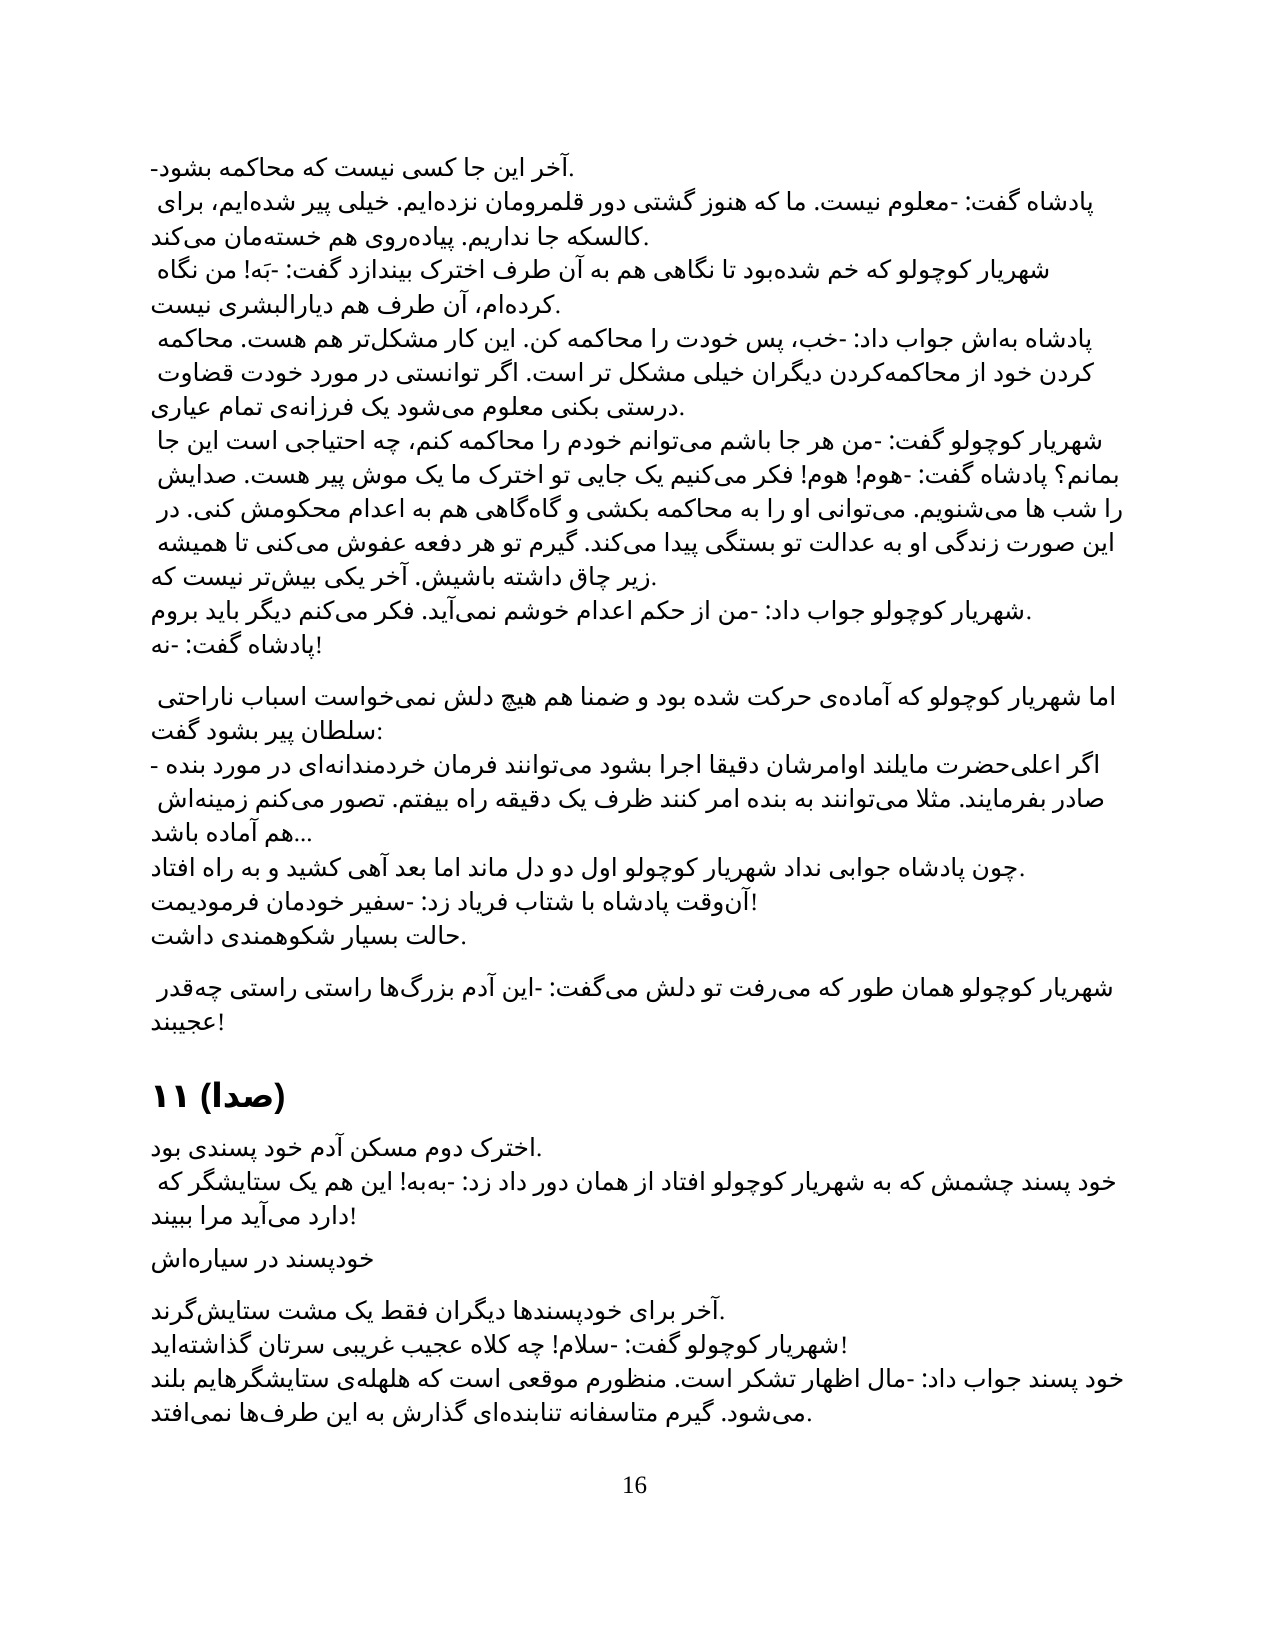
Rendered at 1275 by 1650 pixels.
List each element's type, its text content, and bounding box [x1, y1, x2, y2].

text اما شهریار کوچولو که آماده‌ی حرکت شده بود و ضمنا هم هیچ دلش نمی‌خواست اسباب ناراحتی سلطان پیر بشود گفت: -اگر اعلی‌حضرت مایلند اوامرشان دقیقا اجرا بشود می‌توانند فرمان خردمندانه‌ای در مورد بنده صادر بفرمایند. مثلا می‌توانند به بنده امر کنند ظرف یک دقیقه راه بیفتم. تصور می‌کنم زمینه‌اش هم آماده باشد... چون پادشاه جوابی نداد شهریار کوچولو اول دو دل ماند اما بعد آهی کشید و به راه افتاد. آن‌وقت پادشاه با شتاب فریاد زد: -سفیر خودمان فرمودیمت! حالت بسیار شکوهمندی داشت. [150, 679, 1125, 951]
text شهریار کوچولو خمیازه کشید. از این که تماشای آفتاب غروب از کیسه‌اش رفته‌بود تاسف می‌خورد. از آن گذشته دلش هم کمی گرفته‌بود. این بود که به پادشاه گفت: -من دیگر این‌جا کاری ندارم. می‌خواهم بروم. شاه که دلش برای داشتن یک رعیت غنج می‌زد گفت: -نرو! نرو! وزیرت می‌کنیم. -وزیرِ چی؟ -وزیرِ دادگستری! -آخر این جا کسی نیست که محاکمه بشود. پادشاه گفت: -معلوم نیست. ما که هنوز گشتی دور قلمرومان نزده‌ایم. خیلی پیر شده‌ایم، برای کالسکه جا نداریم. پیاده‌روی هم خسته‌مان می‌کند. شهریار کوچولو که خم شده‌بود تا نگاهی هم به آن طرف اخترک بیندازد گفت: -بَه! من نگاه کرده‌ام، آن طرف هم دیارالبشری نیست. پادشاه به‌اش جواب داد: -خب، پس خودت را محاکمه کن. این کار مشکل‌تر هم هست. محاکمه کردن خود از محاکمه‌کردن دیگران خیلی مشکل تر است. اگر توانستی در مورد خودت قضاوت درستی بکنی معلوم می‌شود یک فرزانه‌ی تمام عیاری. شهریار کوچولو گفت: -من هر جا باشم می‌توانم خودم را محاکمه کنم، چه احتیاجی است این جا بمانم؟ پادشاه گفت: -هوم! هوم! فکر می‌کنیم یک جایی تو اخترک ما یک موش پیر هست. صدایش را شب ها می‌شنویم. می‌توانی او را به محاکمه بکشی و گاه‌گاهی هم به اعدام محکومش کنی. در این صورت زندگی او به عدالت تو بستگی پیدا می‌کند. گیرم تو هر دفعه عفوش می‌کنی تا همیشه زیر چاق داشته باشیش. آخر یکی بیش‌تر نیست که. شهریار کوچولو جواب داد: -من از حکم اعدام خوشم نمی‌آید. فکر می‌کنم دیگر باید بروم. پادشاه گفت: -نه! [150, 150, 1125, 661]
text خودپسند در سیاره‌اش [150, 1241, 1125, 1275]
subtitle ۱۱ (صدا) [150, 1071, 1125, 1117]
text شهریار کوچولو همان طور که می‌رفت تو دلش می‌گفت: -این آدم بزرگ‌ها راستی راستی چه‌قدر عجیبند! [150, 969, 1125, 1037]
text اخترک دوم مسکن آدم خود پسندی بود. خود پسند چشمش که به شهریار کوچولو افتاد از همان دور داد زد: -به‌به! این هم یک ستایشگر که دارد می‌آید مرا ببیند! [150, 1129, 1125, 1232]
text آخر برای خودپسندها دیگران فقط یک مشت ستایش‌گرند. شهریار کوچولو گفت: -سلام! چه کلاه عجیب غریبی سرتان گذاشته‌اید! خود پسند جواب داد: -مال اظهار تشکر است. منظورم موقعی است که هلهله‌ی ستایشگرهایم بلند می‌شود. گیرم متاسفانه تنابنده‌ای گذارش به این طرف‌ها نمی‌افتد. شهریار کوچولو که چیزی حالیش نشده بود گفت: -چی؟ خودپسند گفت: -دست‌هایت را بزن به هم دیگر. شهریار کوچولو دست زد و خودپسند کلاهش را برداشت و متواضعانه از او تشکر کرد. شهریار کوچولو با خودش گفت: «دیدنِ این تفریحش خیلی بیش‌تر از دیدنِ پادشاه‌است». و دوباره بنا کرد دست‌زدن و خودپسند با برداشتن کلاه بنا کرد تشکر کردن. [150, 1293, 1125, 1429]
